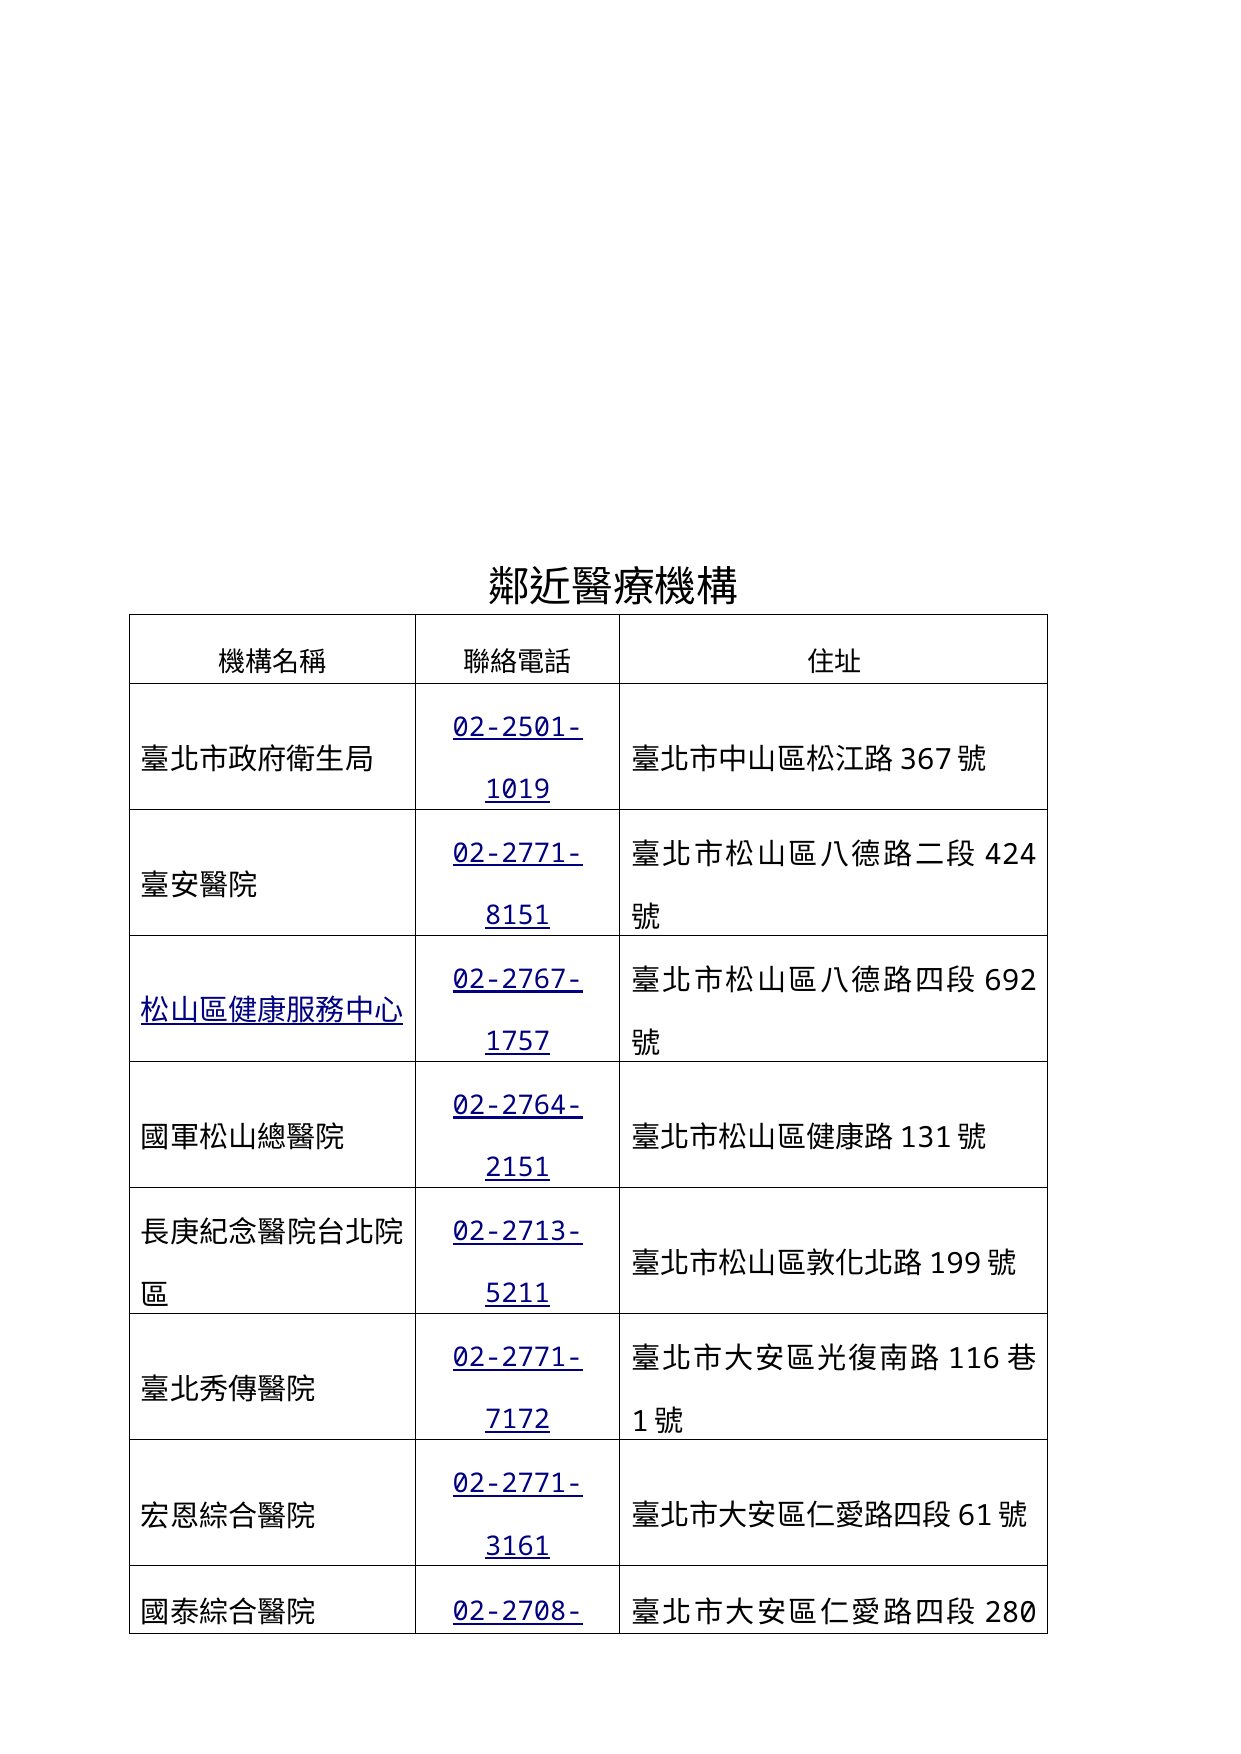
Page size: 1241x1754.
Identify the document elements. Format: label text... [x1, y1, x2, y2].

text 鄰近醫療機構 [118, 551, 1107, 613]
table_cell 02-2708- [416, 1566, 619, 1633]
table_cell 臺北市松山區八德路二段424號 [620, 810, 1047, 935]
table_cell 02-2771-3161 [416, 1440, 619, 1565]
table_cell 國軍松山總醫院 [130, 1062, 415, 1187]
table_cell 02-2713-5211 [416, 1188, 619, 1313]
table_header 機構名稱 [130, 615, 415, 683]
table_cell 02-2771-8151 [416, 810, 619, 935]
table_cell 02-2767-1757 [416, 936, 619, 1061]
table_header 聯絡電話 [416, 615, 619, 683]
table_cell 臺北秀傳醫院 [130, 1314, 415, 1439]
table_cell 臺北市大安區光復南路116巷1號 [620, 1314, 1047, 1439]
table_cell 02-2501-1019 [416, 684, 619, 809]
table_cell 02-2771-7172 [416, 1314, 619, 1439]
table_cell 國泰綜合醫院 [130, 1566, 415, 1633]
table_cell 臺北市大安區仁愛路四段280 [620, 1566, 1047, 1633]
table_cell 臺北市松山區敦化北路199號 [620, 1188, 1047, 1313]
table_cell 臺安醫院 [130, 810, 415, 935]
table_cell 臺北市大安區仁愛路四段61號 [620, 1440, 1047, 1565]
table_cell 臺北市松山區八德路四段692號 [620, 936, 1047, 1061]
table_cell 臺北市松山區健康路131號 [620, 1062, 1047, 1187]
table_cell 松山區健康服務中心 [130, 936, 415, 1061]
table_header 住址 [620, 615, 1047, 683]
table_cell 02-2764-2151 [416, 1062, 619, 1187]
table_cell 長庚紀念醫院台北院區 [130, 1188, 415, 1313]
table_cell 臺北市中山區松江路367號 [620, 684, 1047, 809]
table_cell 臺北市政府衛生局 [130, 684, 415, 809]
table_cell 宏恩綜合醫院 [130, 1440, 415, 1565]
